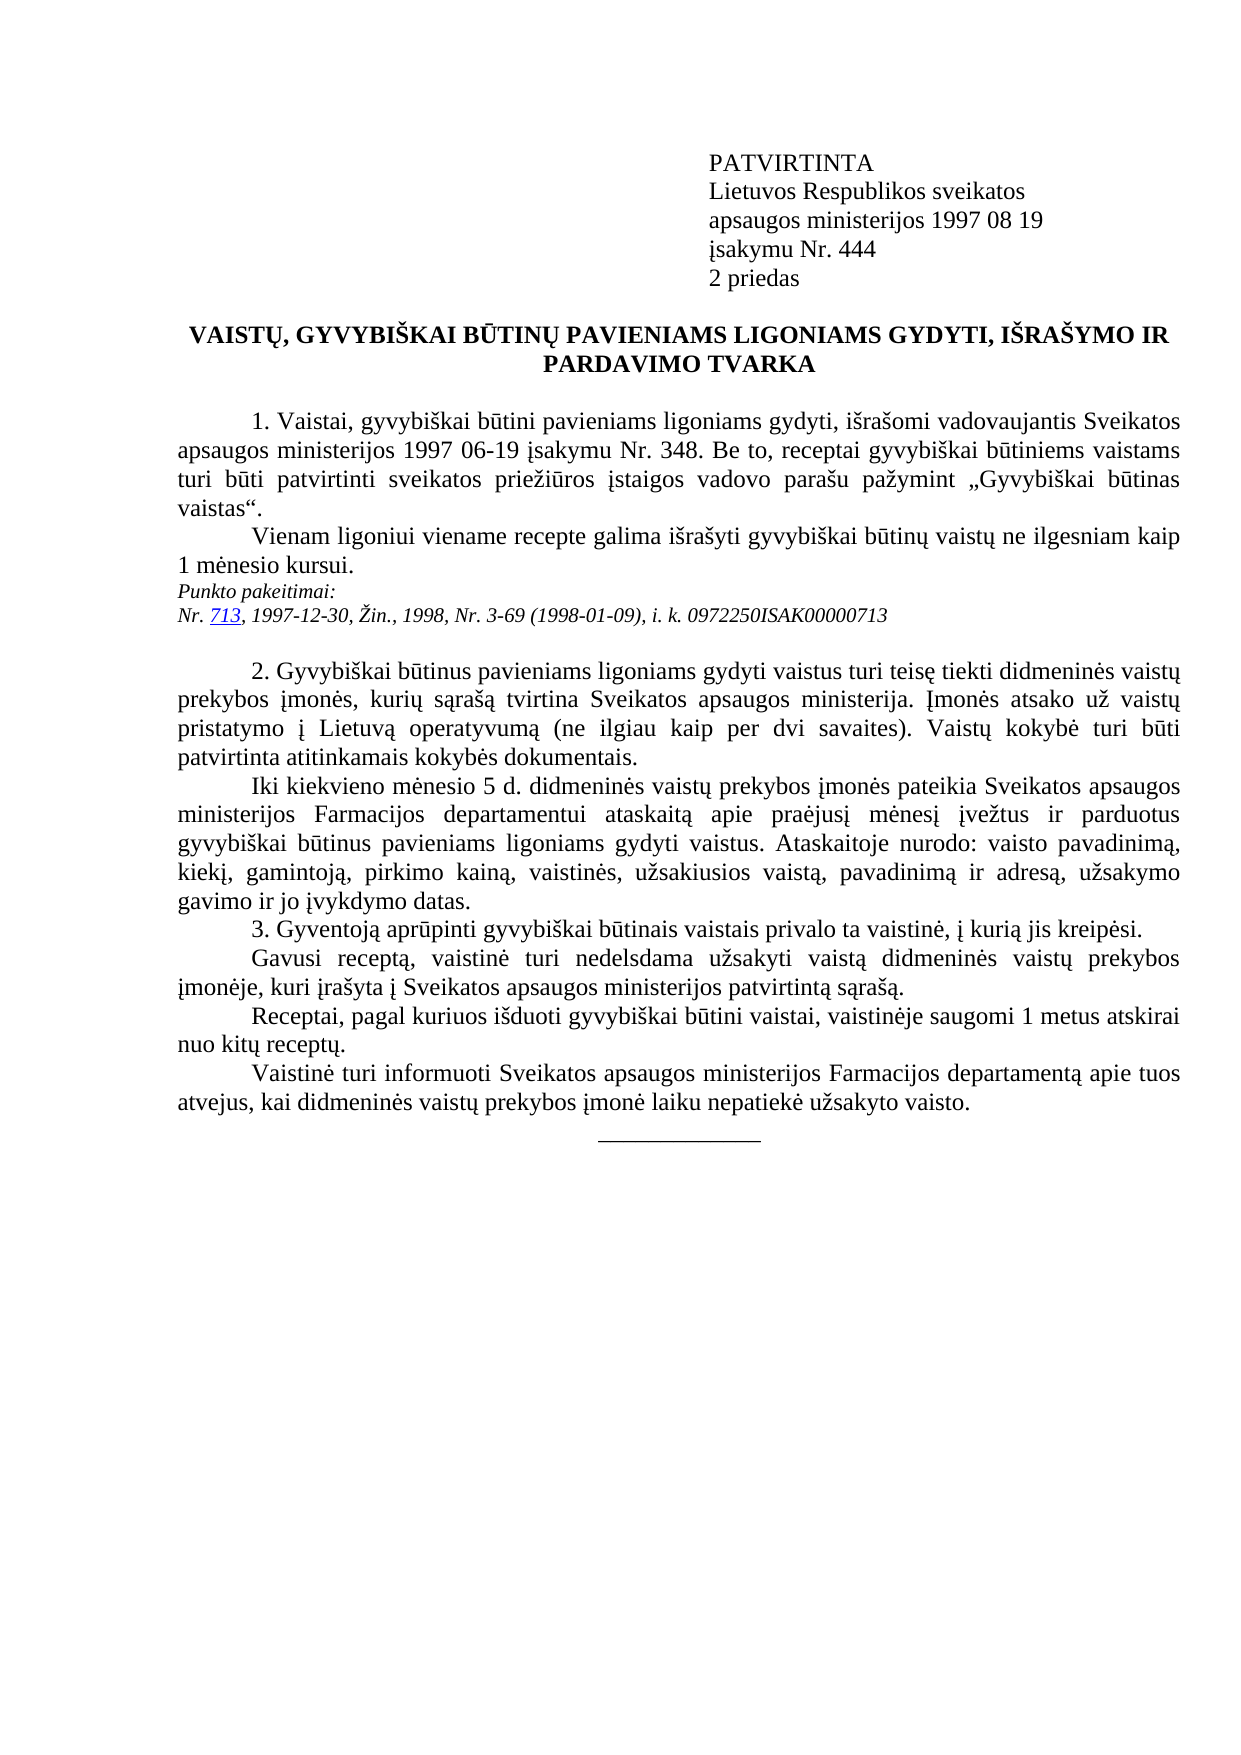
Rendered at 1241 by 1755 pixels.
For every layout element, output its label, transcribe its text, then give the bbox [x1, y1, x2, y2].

text 2. Gyvybiškai būtinus pavieniams ligoniams gydyti vaistus turi teisę tiekti didmeninės vaistų prekybos įmonės, kurių sąrašą tvirtina Sveikatos apsaugos ministerija. Įmonės atsako už vaistų pristatymo į Lietuvą operatyvumą (ne ilgiau kaip per dvi savaites). Vaistų kokybė turi būti patvirtinta atitinkamais kokybės dokumentais. [177, 656, 1181, 771]
text 1. Vaistai, gyvybiškai būtini pavieniams ligoniams gydyti, išrašomi vadovaujantis Sveikatos apsaugos ministerijos 1997 06-19 įsakymu Nr. 348. Be to, receptai gyvybiškai būtiniems vaistams turi būti patvirtinti sveikatos priežiūros įstaigos vadovo parašu pažymint „Gyvybiškai būtinas vaistas“. [177, 406, 1181, 521]
text _____________ [177, 1116, 1181, 1144]
text Vienam ligoniui viename recepte galima išrašyti gyvybiškai būtinų vaistų ne ilgesniam kaip 1 mėnesio kursui. [177, 521, 1181, 579]
text Lietuvos Respublikos sveikatos [177, 176, 1181, 205]
text Gavusi receptą, vaistinė turi nedelsdama užsakyti vaistą didmeninės vaistų prekybos įmonėje, kuri įrašyta į Sveikatos apsaugos ministerijos patvirtintą sąrašą. [177, 943, 1181, 1001]
text Iki kiekvieno mėnesio 5 d. didmeninės vaistų prekybos įmonės pateikia Sveikatos apsaugos ministerijos Farmacijos departamentui ataskaitą apie praėjusį mėnesį įvežtus ir parduotus gyvybiškai būtinus pavieniams ligoniams gydyti vaistus. Ataskaitoje nurodo: vaisto pavadinimą, kiekį, gamintoją, pirkimo kainą, vaistinės, užsakiusios vaistą, pavadinimą ir adresą, užsakymo gavimo ir jo įvykdymo datas. [177, 771, 1181, 914]
text apsaugos ministerijos 1997 08 19 [177, 205, 1181, 234]
text Vaistinė turi informuoti Sveikatos apsaugos ministerijos Farmacijos departamentą apie tuos atvejus, kai didmeninės vaistų prekybos įmonė laiku nepatiekė užsakyto vaisto. [177, 1058, 1181, 1116]
text 3. Gyventoją aprūpinti gyvybiškai būtinais vaistais privalo ta vaistinė, į kurią jis kreipėsi. [177, 914, 1181, 943]
text Punkto pakeitimai: [177, 579, 1181, 603]
text įsakymu Nr. 444 [177, 234, 1181, 263]
text PATVIRTINTA [177, 148, 1181, 176]
text 2 priedas [177, 263, 1181, 291]
text VAISTŲ, GYVYBIŠKAI BŪTINŲ PAVIENIAMS LIGONIAMS GYDYTI, IŠRAŠYMO IR PARDAVIMO TVARKA [177, 320, 1181, 378]
text Nr. 713, 1997-12-30, Žin., 1998, Nr. 3-69 (1998-01-09), i. k. 0972250ISAK00000713 [177, 603, 1181, 627]
text Receptai, pagal kuriuos išduoti gyvybiškai būtini vaistai, vaistinėje saugomi 1 metus atskirai nuo kitų receptų. [177, 1001, 1181, 1058]
